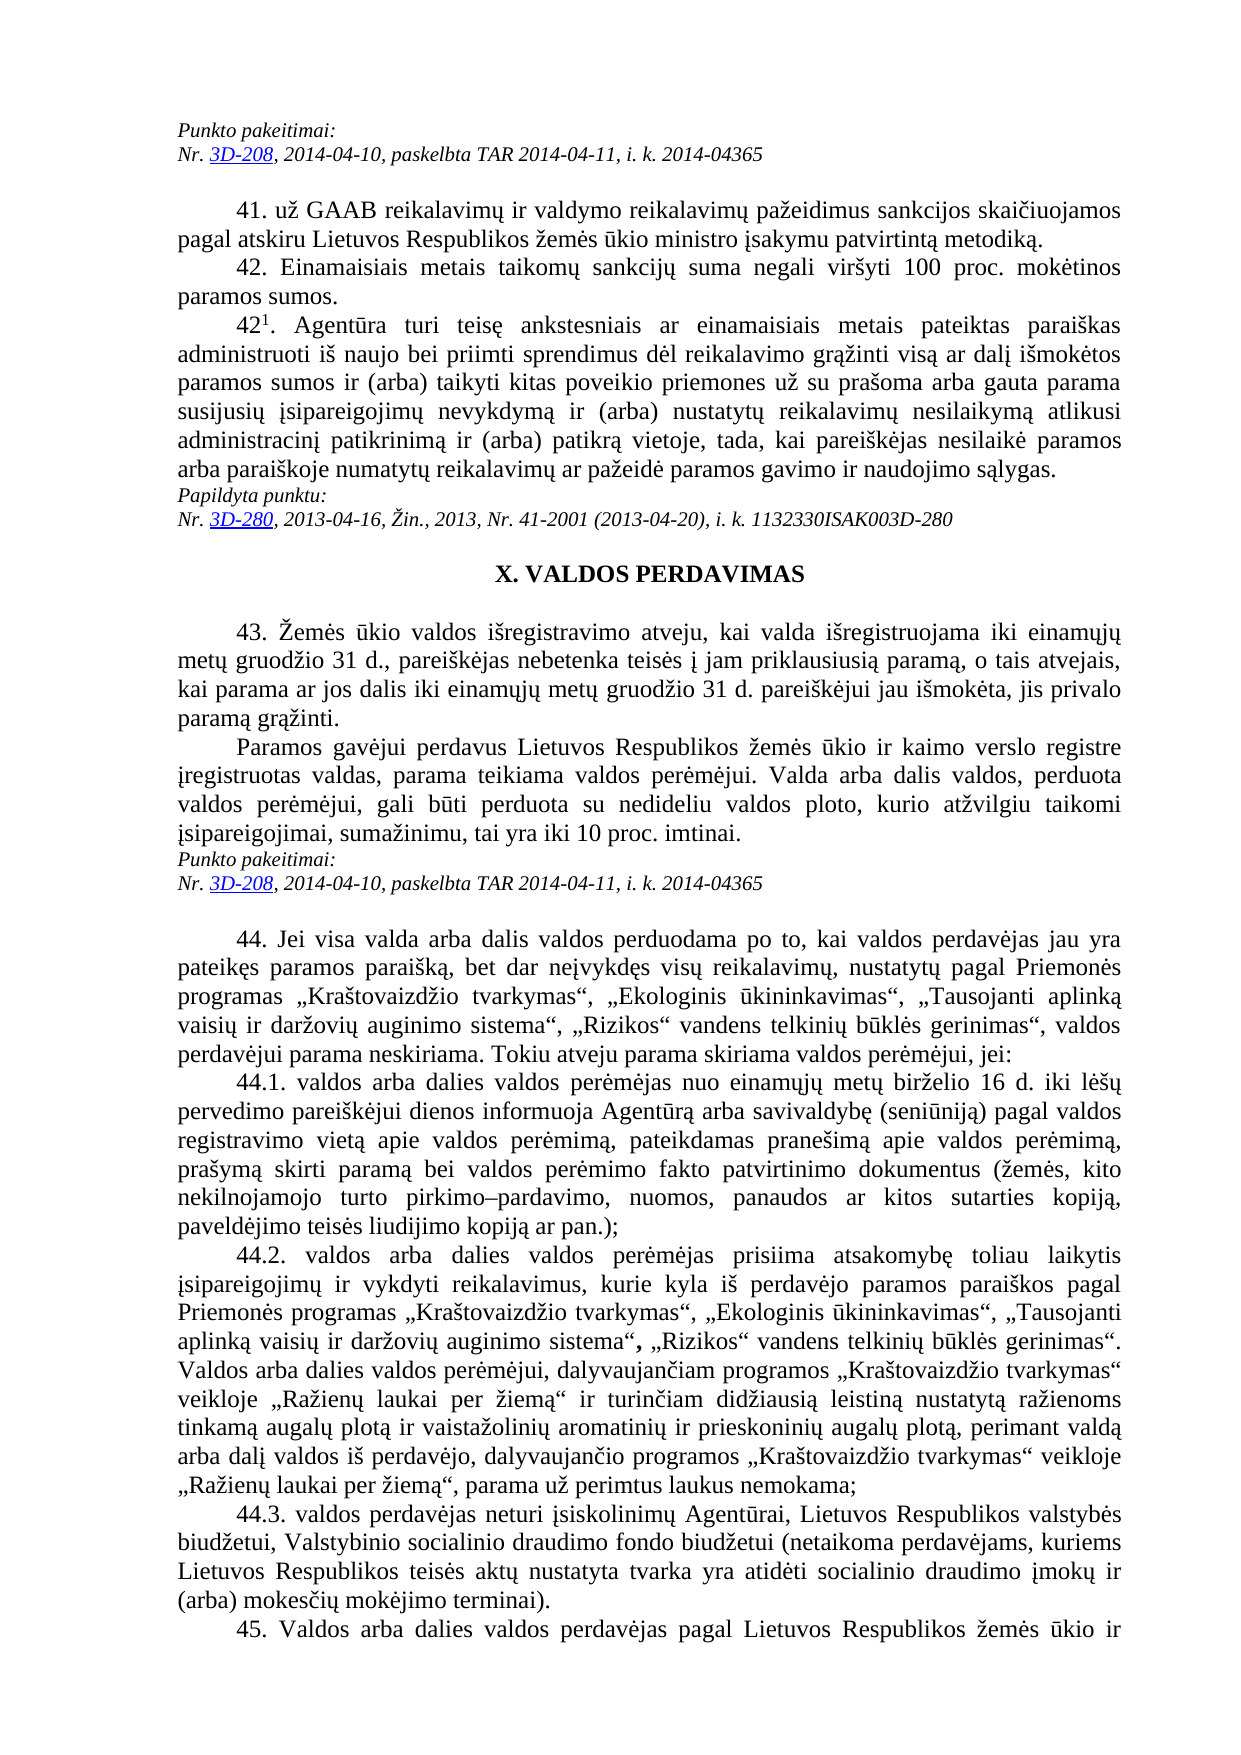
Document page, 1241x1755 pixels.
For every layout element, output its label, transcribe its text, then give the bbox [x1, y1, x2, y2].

text 44.3. valdos perdavėjas neturi įsiskolinimų Agentūrai, Lietuvos Respublikos valstybės biudžetui, Valstybinio socialinio draudimo fondo biudžetui (netaikoma perdavėjams, kuriems Lietuvos Respublikos teisės aktų nustatyta tvarka yra atidėti socialinio draudimo įmokų ir (arba) mokesčių mokėjimo terminai). [177, 1499, 1122, 1614]
text Nr. 3D-208, 2014-04-10, paskelbta TAR 2014-04-11, i. k. 2014-04365 [177, 142, 1122, 166]
text Papildyta punktu: [177, 482, 1122, 507]
text 45. Valdos arba dalies valdos perdavėjas pagal Lietuvos Respublikos žemės ūkio ir [177, 1614, 1122, 1642]
text X. VALDOS PERDAVIMAS [177, 559, 1122, 588]
text 43. Žemės ūkio valdos išregistravimo atveju, kai valda išregistruojama iki einamųjų metų gruodžio 31 d., pareiškėjas nebetenka teisės į jam priklausiusią paramą, o tais atvejais, kai parama ar jos dalis iki einamųjų metų gruodžio 31 d. pareiškėjui jau išmokėta, jis privalo paramą grąžinti. [177, 617, 1122, 732]
text 44.1. valdos arba dalies valdos perėmėjas nuo einamųjų metų birželio 16 d. iki lėšų pervedimo pareiškėjui dienos informuoja Agentūrą arba savivaldybę (seniūniją) pagal valdos registravimo vietą apie valdos perėmimą, pateikdamas pranešimą apie valdos perėmimą, prašymą skirti paramą bei valdos perėmimo fakto patvirtinimo dokumentus (žemės, kito nekilnojamojo turto pirkimo–pardavimo, nuomos, panaudos ar kitos sutarties kopiją, paveldėjimo teisės liudijimo kopiją ar pan.); [177, 1067, 1122, 1240]
text Punkto pakeitimai: [177, 118, 1122, 142]
text 421. Agentūra turi teisę ankstesniais ar einamaisiais metais pateiktas paraiškas administruoti iš naujo bei priimti sprendimus dėl reikalavimo grąžinti visą ar dalį išmokėtos paramos sumos ir (arba) taikyti kitas poveikio priemones už su prašoma arba gauta parama susijusių įsipareigojimų nevykdymą ir (arba) nustatytų reikalavimų nesilaikymą atlikusi administracinį patikrinimą ir (arba) patikrą vietoje, tada, kai pareiškėjas nesilaikė paramos arba paraiškoje numatytų reikalavimų ar pažeidė paramos gavimo ir naudojimo sąlygas. [177, 310, 1122, 482]
text Paramos gavėjui perdavus Lietuvos Respublikos žemės ūkio ir kaimo verslo registre įregistruotas valdas, parama teikiama valdos perėmėjui. Valda arba dalis valdos, perduota valdos perėmėjui, gali būti perduota su nedideliu valdos ploto, kurio atžvilgiu taikomi įsipareigojimai, sumažinimu, tai yra iki 10 proc. imtinai. [177, 732, 1122, 847]
text Nr. 3D-280, 2013-04-16, Žin., 2013, Nr. 41-2001 (2013-04-20), i. k. 1132330ISAK003D-280 [177, 507, 1122, 531]
text 42. Einamaisiais metais taikomų sankcijų suma negali viršyti 100 proc. mokėtinos paramos sumos. [177, 252, 1122, 310]
text 44. Jei visa valda arba dalis valdos perduodama po to, kai valdos perdavėjas jau yra pateikęs paramos paraišką, bet dar neįvykdęs visų reikalavimų, nustatytų pagal Priemonės programas „Kraštovaizdžio tvarkymas“, „Ekologinis ūkininkavimas“, „Tausojanti aplinką vaisių ir daržovių auginimo sistema“, „Rizikos“ vandens telkinių būklės gerinimas“, valdos perdavėjui parama neskiriama. Tokiu atveju parama skiriama valdos perėmėjui, jei: [177, 924, 1122, 1067]
text Nr. 3D-208, 2014-04-10, paskelbta TAR 2014-04-11, i. k. 2014-04365 [177, 871, 1122, 895]
text 44.2. valdos arba dalies valdos perėmėjas prisiima atsakomybę toliau laikytis įsipareigojimų ir vykdyti reikalavimus, kurie kyla iš perdavėjo paramos paraiškos pagal Priemonės programas „Kraštovaizdžio tvarkymas“, „Ekologinis ūkininkavimas“, „Tausojanti aplinką vaisių ir daržovių auginimo sistema“, „Rizikos“ vandens telkinių būklės gerinimas“. Valdos arba dalies valdos perėmėjui, dalyvaujančiam programos „Kraštovaizdžio tvarkymas“ veikloje „Ražienų laukai per žiemą“ ir turinčiam didžiausią leistiną nustatytą ražienoms tinkamą augalų plotą ir vaistažolinių aromatinių ir prieskoninių augalų plotą, perimant valdą arba dalį valdos iš perdavėjo, dalyvaujančio programos „Kraštovaizdžio tvarkymas“ veikloje „Ražienų laukai per žiemą“, parama už perimtus laukus nemokama; [177, 1240, 1122, 1499]
text Punkto pakeitimai: [177, 847, 1122, 871]
text 41. už GAAB reikalavimų ir valdymo reikalavimų pažeidimus sankcijos skaičiuojamos pagal atskiru Lietuvos Respublikos žemės ūkio ministro įsakymu patvirtintą metodiką. [177, 195, 1122, 252]
